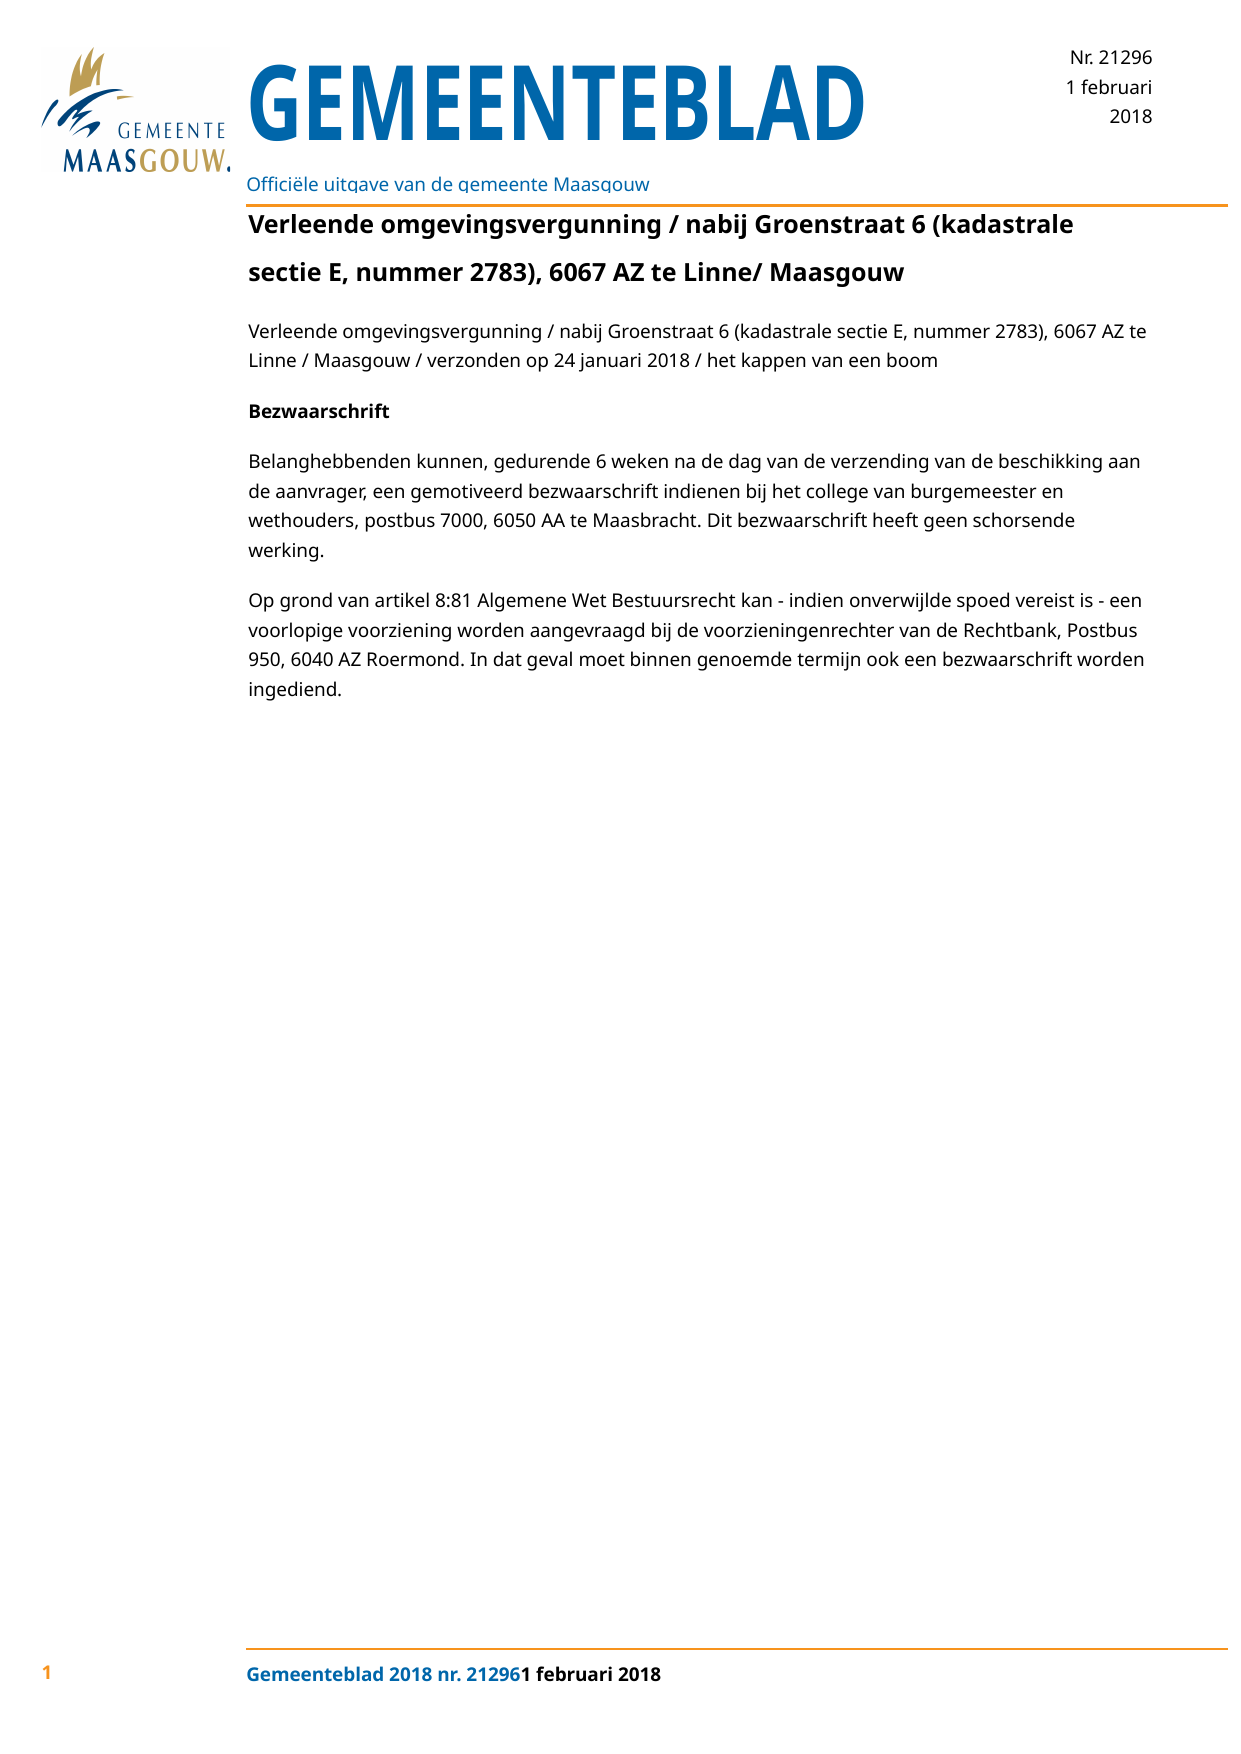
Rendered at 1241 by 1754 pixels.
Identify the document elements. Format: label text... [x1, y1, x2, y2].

text Verleende omgevingsvergunning / nabij Groenstraat 6 (kadastrale sectie E, nummer 2783), 6067 AZ te Linne/ Maasgouw [248, 207, 1152, 288]
text Verleende omgevingsvergunning / nabij Groenstraat 6 (kadastrale sectie E, nummer 2783), 6067 AZ te Linne / Maasgouw / verzonden op 24 januari 2018 / het kappen van een boom [248, 318, 1152, 373]
text Op grond van artikel 8:81 Algemene Wet Bestuursrecht kan - indien onverwijlde spoed vereist is - een voorlopige voorziening worden aangevraagd bij de voorzieningenrechter van de Rechtbank, Postbus 950, 6040 AZ Roermond. In dat geval moet binnen genoemde termijn ook een bezwaarschrift worden ingediend. [248, 587, 1152, 702]
text Belanghebbenden kunnen, gedurende 6 weken na de dag van de verzending van de beschikking aan de aanvrager, een gemotiveerd bezwaarschrift indienen bij het college van burgemeester en wethouders, postbus 7000, 6050 AA te Maasbracht. Dit bezwaarschrift heeft geen schorsende werking. [248, 448, 1152, 563]
text Bezwaarschrift [248, 398, 1152, 424]
picture [41, 47, 231, 172]
